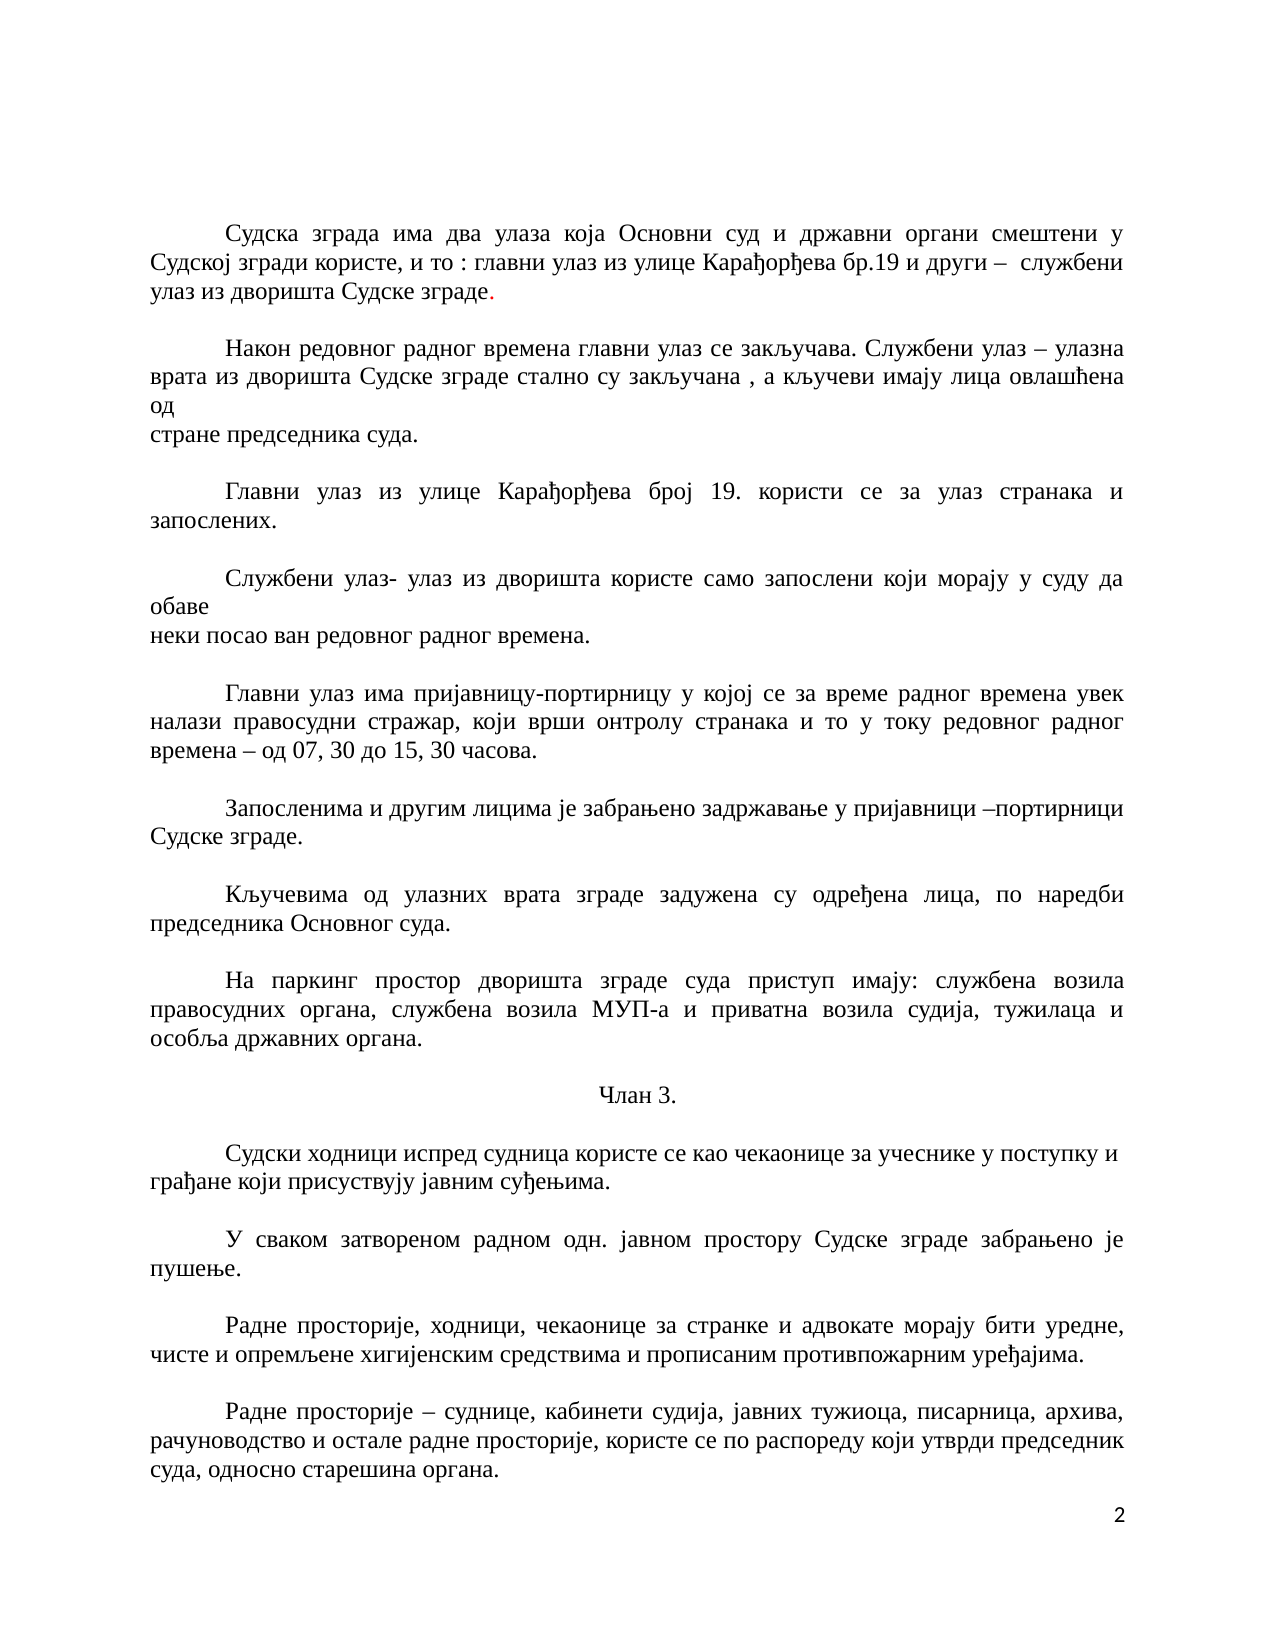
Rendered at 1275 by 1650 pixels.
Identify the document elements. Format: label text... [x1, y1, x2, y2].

text неки посао ван редовног радног времена. [150, 620, 1125, 649]
text Службени улаз- улаз из дворишта користе само запослени који морају у суду да обаве [150, 563, 1125, 620]
text Радне просторије – суднице, кабинети судија, јавних тужиоца, писарница, архива, рачуноводство и остале радне просторије, користе се по распореду који утврди председник суда, односно старешина органа. [150, 1396, 1125, 1483]
text грађане који присуствују јавним суђењима. [150, 1166, 1125, 1195]
text Радне просторије, ходници, чекаонице за странке и адвокате морају бити уредне, чисте и опремљене хигијенским средствима и прописаним противпожарним уређајима. [150, 1310, 1125, 1368]
text Кључевима од улазних врата зграде задужена су одређена лица, по наредби председника Основног суда. [150, 879, 1125, 936]
text Главни улаз има пријавницу-портирницу у којој се за време радног времена увек налази правосудни стражар, који врши онтролу странака и то у току редовног радног времена – од 07, 30 до 15, 30 часова. [150, 678, 1125, 764]
text Судски ходници испред судница користе се као чекаонице за учеснике у поступку и [150, 1138, 1125, 1166]
text У сваком затвореном радном одн. јавном простору Судске зграде забрањено је пушење. [150, 1224, 1125, 1281]
text Након редовног радног времена главни улаз се закључава. Службени улаз – улазна врата из дворишта Судске зграде стално су закључана , а кључеви имају лица овлашћена од [150, 333, 1125, 419]
text Члан 3. [150, 1080, 1125, 1109]
text Главни улаз из улице Карађорђева број 19. користи се за улаз странака и запослених. [150, 476, 1125, 534]
text Запосленима и другим лицима је забрањено задржавање у пријавници –портирници Судске зграде. [150, 793, 1125, 850]
text Судска зграда има два улаза која Основни суд и државни органи смештени у Судској згради користе, и то : главни улаз из улице Карађорђева бр.19 и други – службени улаз из дворишта Судске зграде. [150, 218, 1125, 305]
text стране председника суда. [150, 419, 1125, 448]
text На паркинг простор дворишта зграде суда приступ имају: службена возила правосудних органа, службена возила МУП-а и приватна возила судија, тужилаца и особља државних органа. [150, 965, 1125, 1051]
